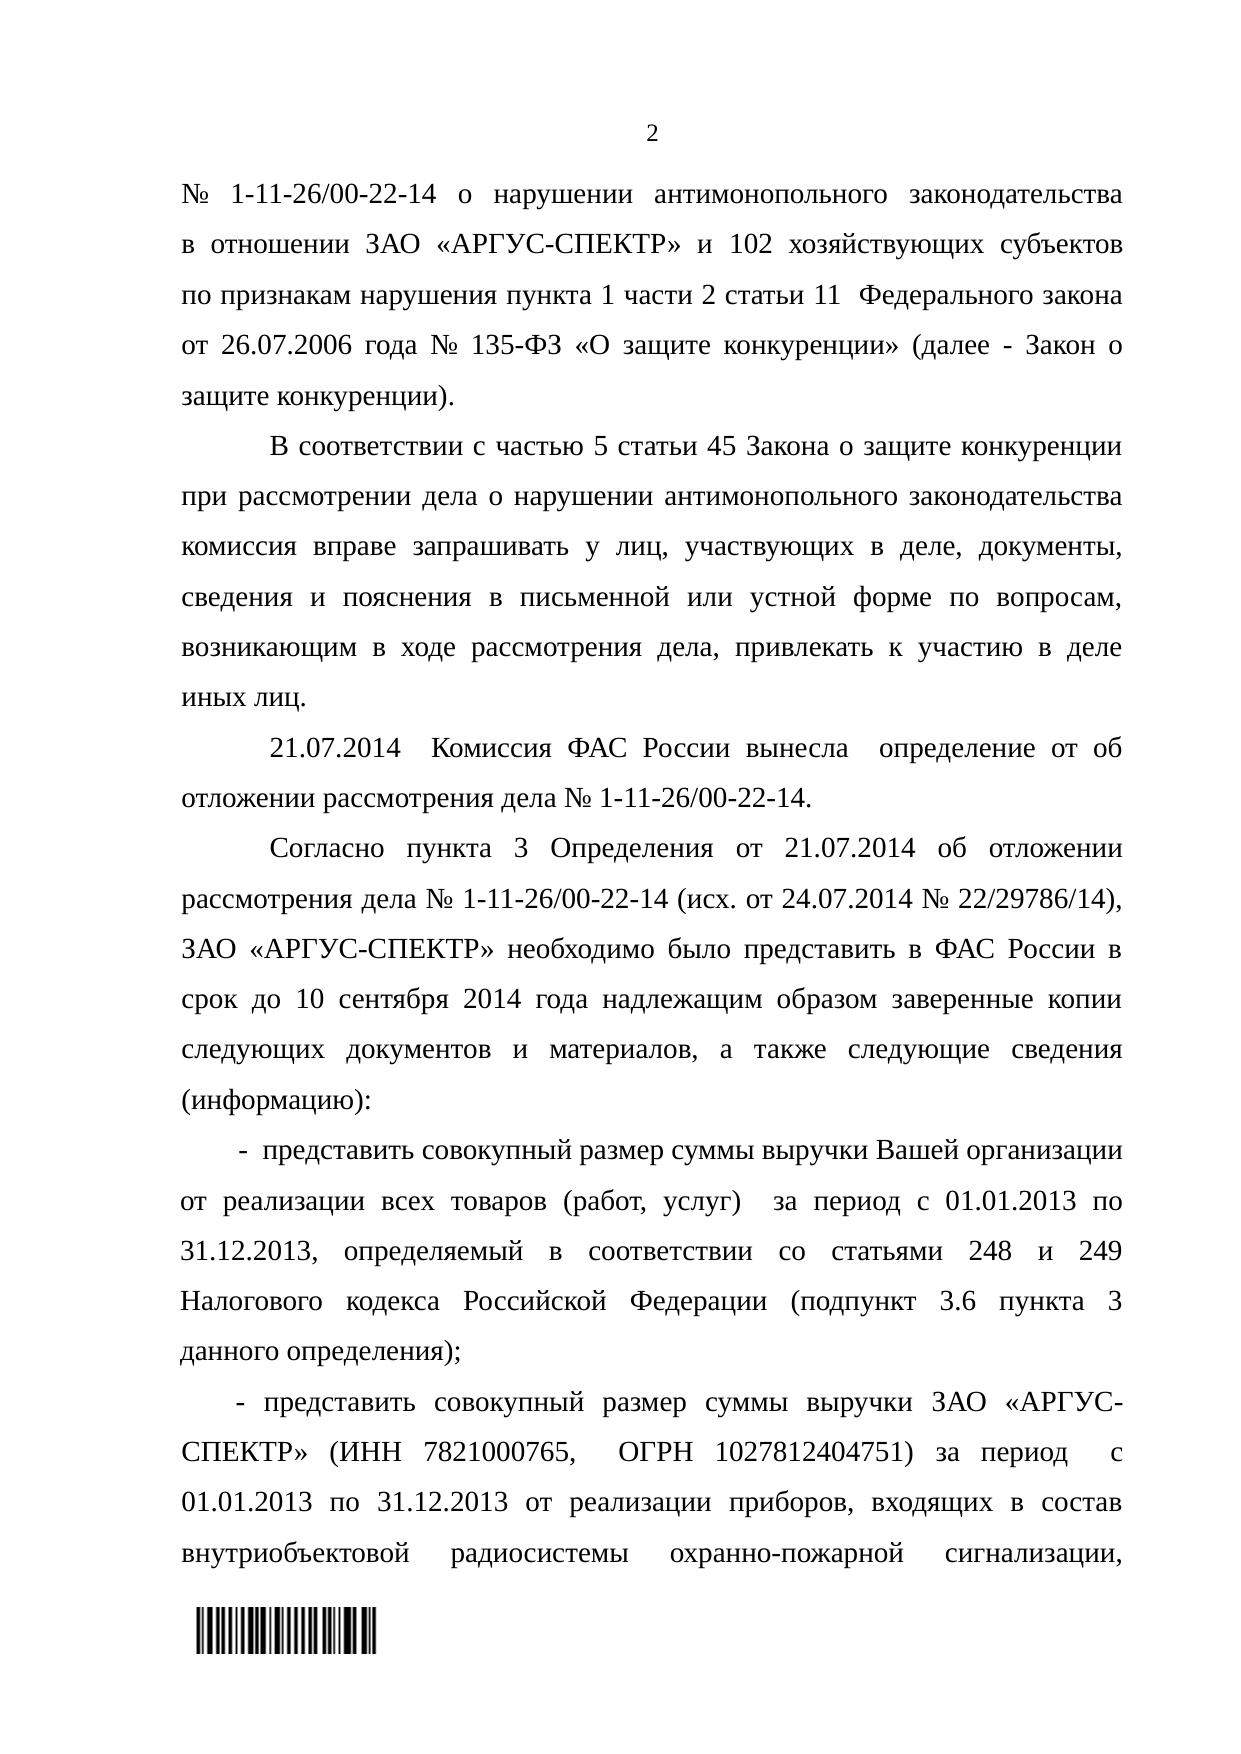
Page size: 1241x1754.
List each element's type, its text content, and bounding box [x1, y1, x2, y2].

text 21.07.2014 Комиссия ФАС России вынесла определение от об отложении рассмотрения дела № 1-11-26/00-22-14. [181, 730, 1123, 814]
text № 1-11-26/00-22-14 о нарушении антимонопольного законодательства в отношении ЗАО «АРГУС-СПЕКТР» и 102 хозяйствующих субъектов по признакам нарушения пункта 1 части 2 статьи 11 Федерального закона от 26.07.2006 года № 135-ФЗ «О защите конкуренции» (далее - Закон о защите конкуренции). [181, 176, 1123, 411]
list - представить совокупный размер суммы выручки ЗАО «АРГУС-СПЕКТР» (ИНН 7821000765, ОГРН 1027812404751) за период с 01.01.2013 по 31.12.2013 от реализации приборов, входящих в состав внутриобъектовой радиосистемы охранно-пожарной сигнализации, [181, 1384, 1123, 1568]
picture [181, 1607, 394, 1654]
text В соответствии с частью 5 статьи 45 Закона о защите конкуренции при рассмотрении дела о нарушении антимонопольного законодательства комиссия вправе запрашивать у лиц, участвующих в деле, документы, сведения и пояснения в письменной или устной форме по вопросам, возникающим в ходе рассмотрения дела, привлекать к участию в деле иных лиц. [181, 428, 1123, 713]
text Согласно пункта 3 Определения от 21.07.2014 об отложении рассмотрения дела № 1-11-26/00-22-14 (исх. от 24.07.2014 № 22/29786/14), ЗАО «АРГУС-СПЕКТР» необходимо было представить в ФАС России в срок до 10 сентября 2014 года надлежащим образом заверенные копии следующих документов и материалов, а также следующие сведения (информацию): [181, 830, 1123, 1116]
list - представить совокупный размер суммы выручки Вашей организации от реализации всех товаров (работ, услуг) за период с 01.01.2013 по 31.12.2013, определяемый в соответствии со статьями 248 и 249 Налогового кодекса Российской Федерации (подпункт 3.6 пункта 3 данного определения); [180, 1132, 1123, 1367]
